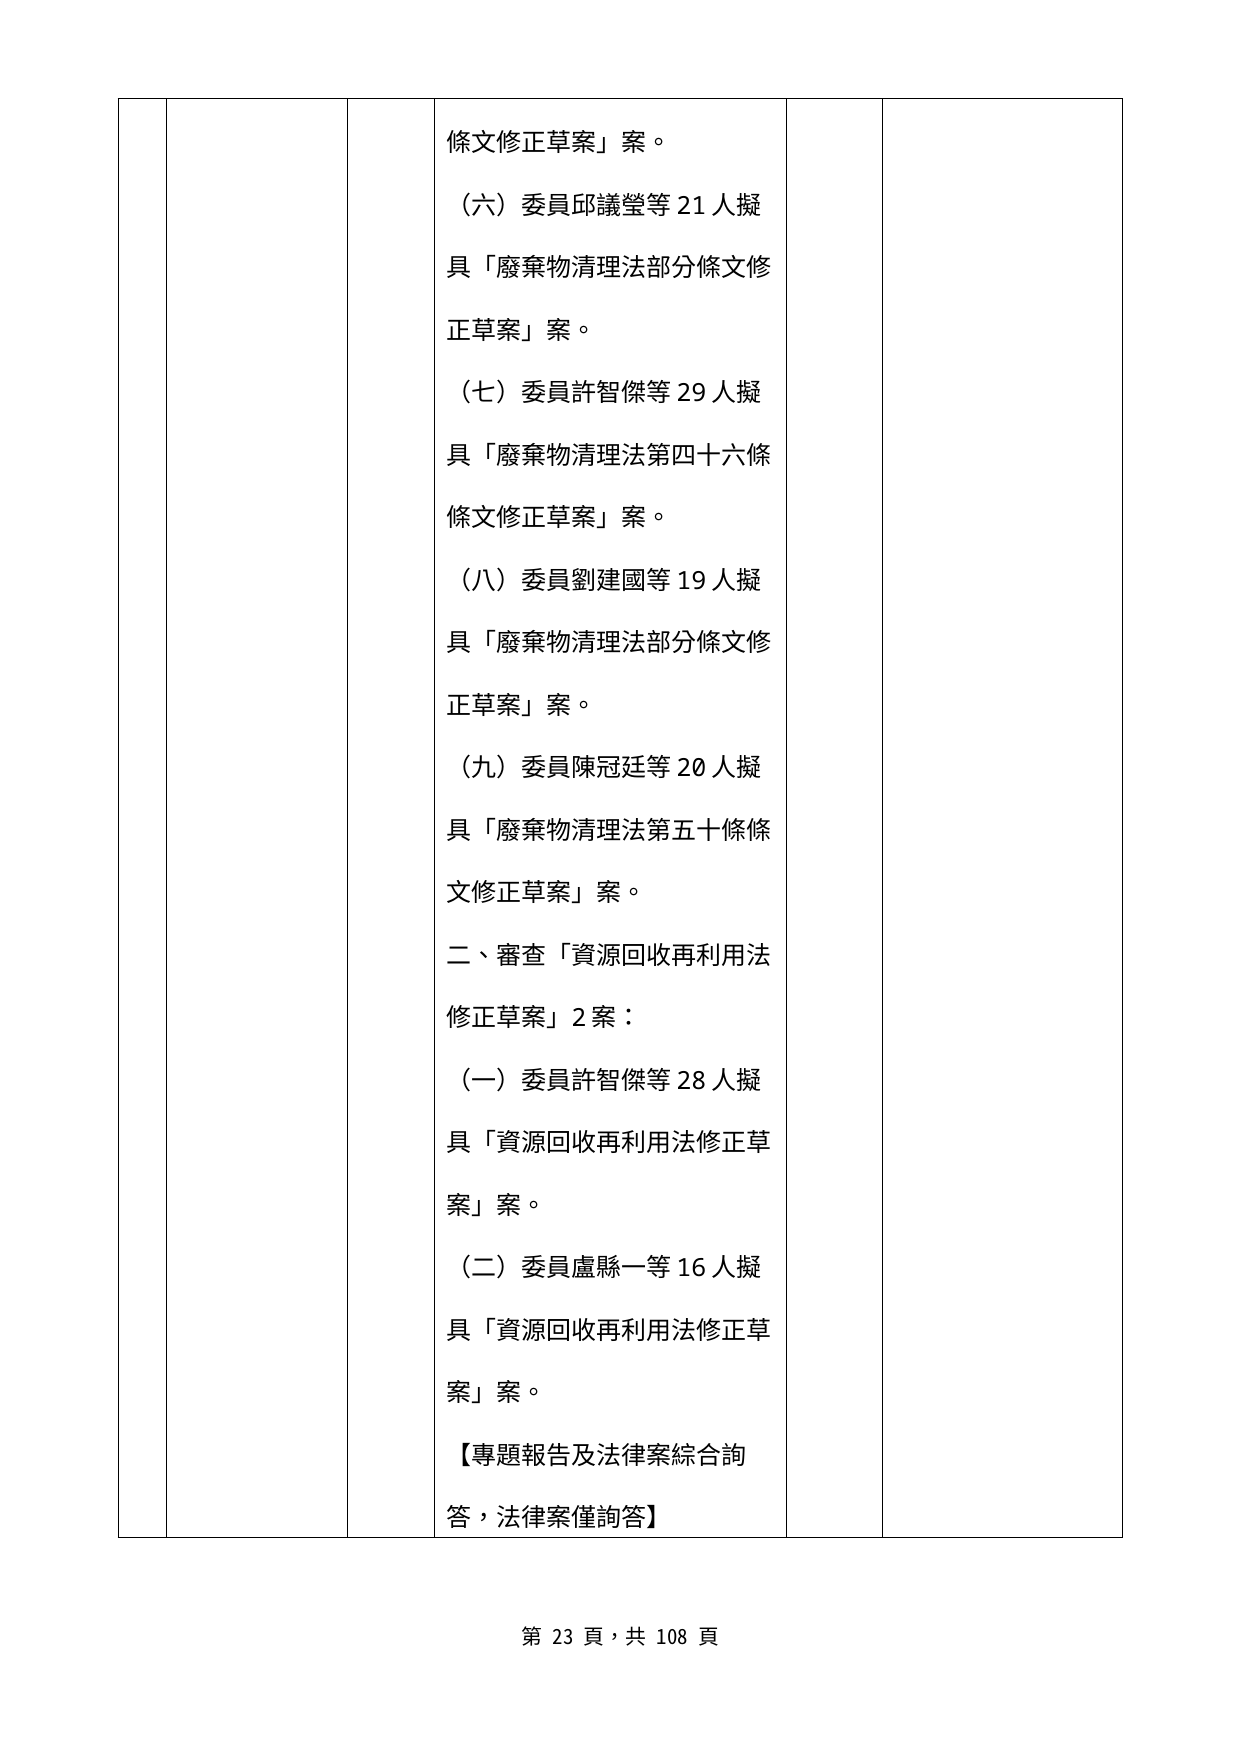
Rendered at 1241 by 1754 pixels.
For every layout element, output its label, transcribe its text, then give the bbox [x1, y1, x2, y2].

table_cell 條文修正草案」案。 （六）委員邱議瑩等21人擬具「廢棄物清理法部分條文修正草案」案。 （七）委員許智傑等29人擬具「廢棄物清理法第四十六條條文修正草案」案。 （八）委員劉建國等19人擬具「廢棄物清理法部分條文修正草案」案。 （九）委員陳冠廷等20人擬具「廢棄物清理法第五十條條文修正草案」案。 二、審查「資源回收再利用法修正草案」2案： （一）委員許智傑等28人擬具「資源回收再利用法修正草案」案。 （二）委員盧縣一等16人擬具「資源回收再利用法修正草案」案。 【專題報告及法律案綜合詢答，法律案僅詢答】 [435, 99, 786, 1537]
table_cell [167, 99, 347, 1537]
table_cell [787, 99, 882, 1537]
table_cell [883, 99, 1122, 1537]
table_cell [119, 99, 166, 1537]
table_cell [348, 99, 434, 1537]
